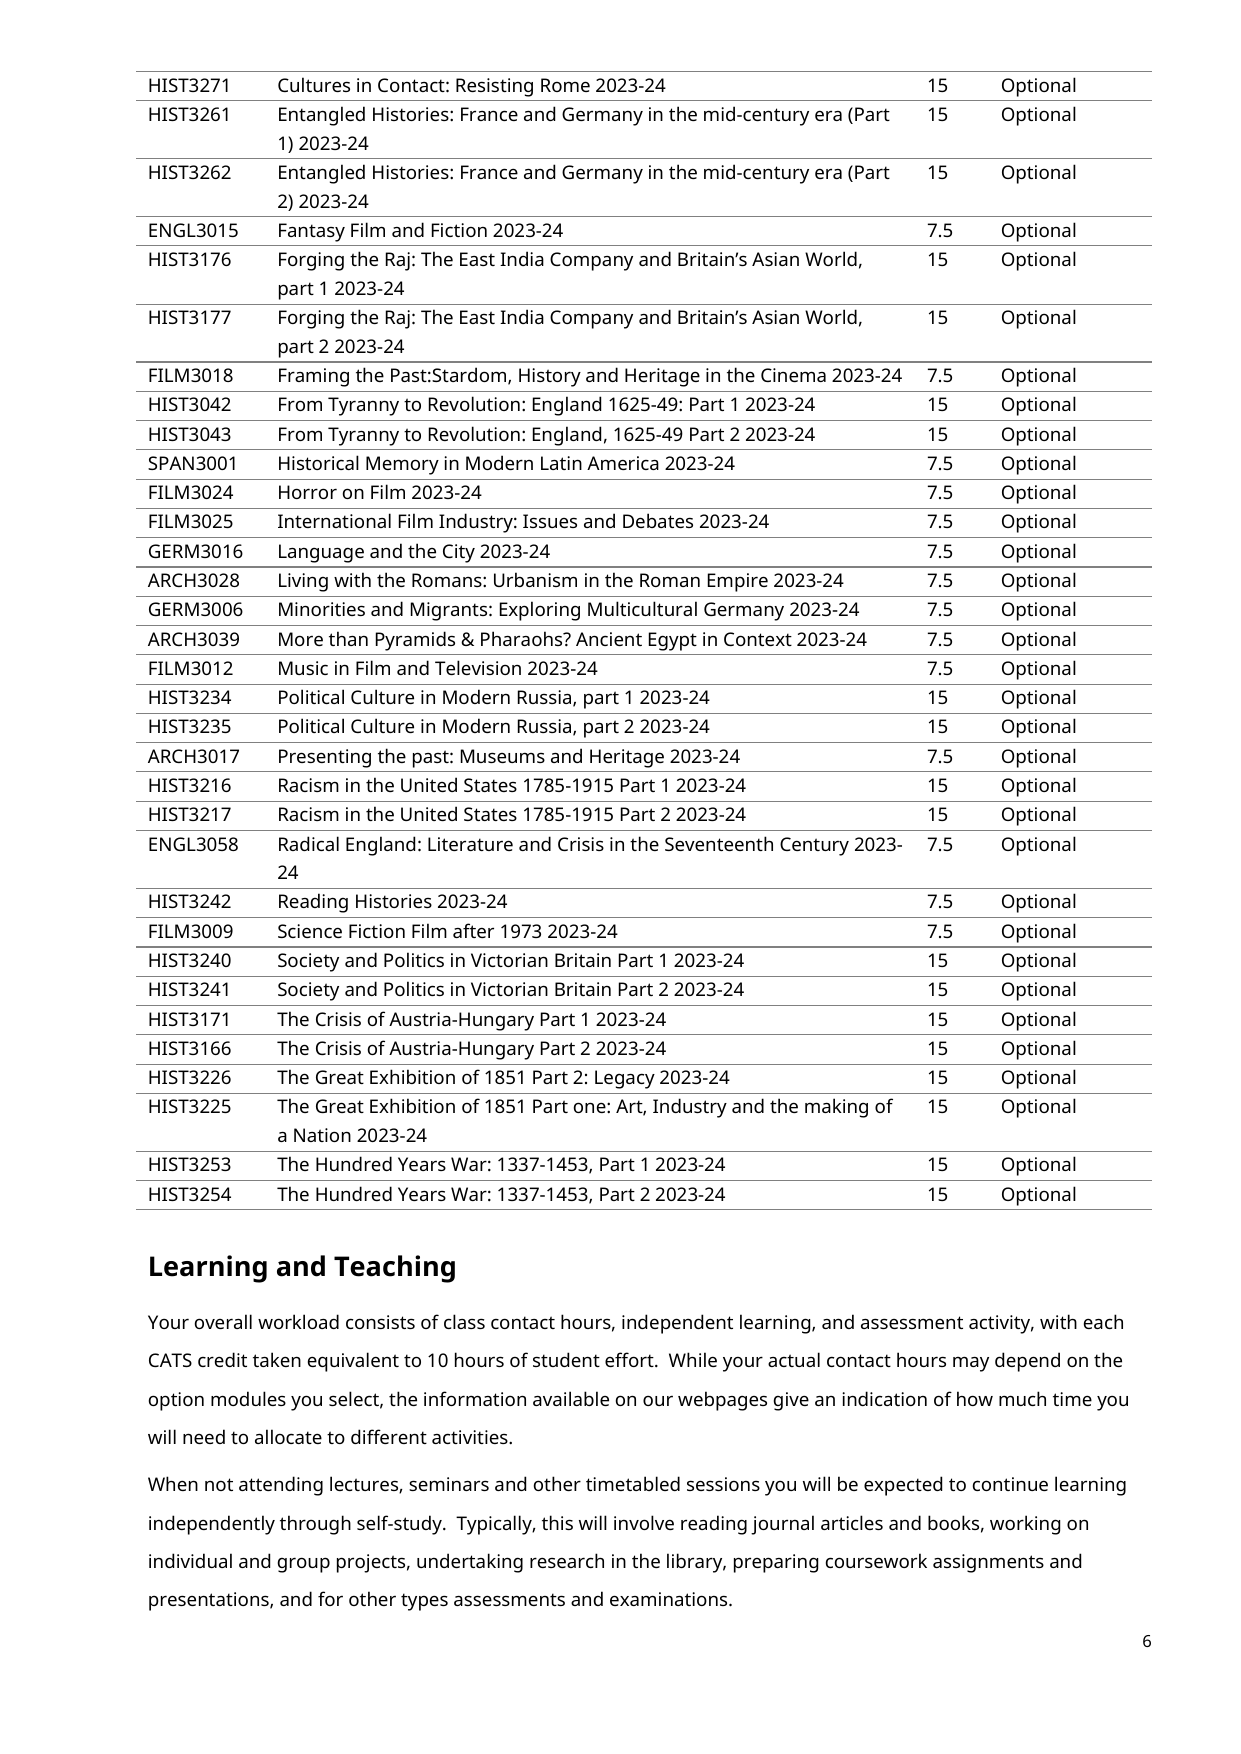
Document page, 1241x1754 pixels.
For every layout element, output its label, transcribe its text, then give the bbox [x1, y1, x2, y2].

table_cell HIST3166 [136, 1035, 266, 1063]
table_cell 15 [916, 802, 989, 830]
table_cell Optional [989, 772, 1152, 801]
table_cell 15 [916, 1006, 989, 1034]
table_cell 15 [916, 421, 989, 449]
table_cell 7.5 [916, 538, 989, 566]
table_cell Entangled Histories: France and Germany in the mid-century era (Part 2) 2023-24 [266, 159, 916, 216]
table_cell ARCH3039 [136, 626, 266, 654]
table_cell HIST3217 [136, 802, 266, 830]
table_cell Political Culture in Modern Russia, part 1 2023-24 [266, 685, 916, 713]
table_cell FILM3025 [136, 509, 266, 537]
table_cell ARCH3017 [136, 743, 266, 771]
table_cell 15 [916, 246, 989, 303]
table_cell Forging the Raj: The East India Company and Britain’s Asian World, part 2 2023-24 [266, 305, 916, 361]
table_cell The Crisis of Austria-Hungary Part 2 2023-24 [266, 1035, 916, 1063]
table_cell Optional [989, 889, 1152, 917]
table_cell Society and Politics in Victorian Britain Part 1 2023-24 [266, 948, 916, 976]
table_cell Optional [989, 655, 1152, 683]
table_cell Presenting the past: Museums and Heritage 2023-24 [266, 743, 916, 771]
table_cell Optional [989, 101, 1152, 158]
table_cell 7.5 [916, 363, 989, 391]
table_cell Society and Politics in Victorian Britain Part 2 2023-24 [266, 977, 916, 1005]
table_cell Optional [989, 597, 1152, 625]
table_cell The Great Exhibition of 1851 Part one: Art, Industry and the making of a Nation 2023-24 [266, 1094, 916, 1151]
table_cell Optional [989, 831, 1152, 888]
table_cell Optional [989, 538, 1152, 566]
table_cell Optional [989, 685, 1152, 713]
table_cell Optional [989, 480, 1152, 508]
table_cell Racism in the United States 1785-1915 Part 1 2023-24 [266, 772, 916, 801]
table_cell Optional [989, 802, 1152, 830]
table_cell HIST3042 [136, 392, 266, 420]
table_cell The Hundred Years War: 1337-1453, Part 1 2023-24 [266, 1152, 916, 1180]
table_cell 15 [916, 772, 989, 801]
table_cell ARCH3028 [136, 568, 266, 596]
table_cell Fantasy Film and Fiction 2023-24 [266, 217, 916, 245]
table_cell 15 [916, 159, 989, 216]
table_cell HIST3242 [136, 889, 266, 917]
table_cell Optional [989, 159, 1152, 216]
table_cell Cultures in Contact: Resisting Rome 2023-24 [266, 72, 916, 100]
table_cell Optional [989, 450, 1152, 478]
table_cell HIST3234 [136, 685, 266, 713]
table_cell Optional [989, 626, 1152, 654]
table_cell Political Culture in Modern Russia, part 2 2023-24 [266, 714, 916, 742]
table_cell 15 [916, 685, 989, 713]
table_cell 15 [916, 392, 989, 420]
table_cell 15 [916, 948, 989, 976]
table_cell Language and the City 2023-24 [266, 538, 916, 566]
table_cell Framing the Past:Stardom, History and Heritage in the Cinema 2023-24 [266, 363, 916, 391]
table_cell HIST3262 [136, 159, 266, 216]
table_cell 15 [916, 72, 989, 100]
table_cell Optional [989, 1094, 1152, 1151]
table_cell Minorities and Migrants: Exploring Multicultural Germany 2023-24 [266, 597, 916, 625]
table_cell HIST3176 [136, 246, 266, 303]
table_cell Optional [989, 743, 1152, 771]
table_cell Radical England: Literature and Crisis in the Seventeenth Century 2023-24 [266, 831, 916, 888]
table_cell 7.5 [916, 831, 989, 888]
table_cell 7.5 [916, 597, 989, 625]
table_cell 15 [916, 1181, 989, 1209]
table_cell International Film Industry: Issues and Debates 2023-24 [266, 509, 916, 537]
table_cell Music in Film and Television 2023-24 [266, 655, 916, 683]
table_cell ENGL3015 [136, 217, 266, 245]
table_cell 15 [916, 101, 989, 158]
table_cell From Tyranny to Revolution: England, 1625-49 Part 2 2023-24 [266, 421, 916, 449]
table_cell The Crisis of Austria-Hungary Part 1 2023-24 [266, 1006, 916, 1034]
table_cell 15 [916, 714, 989, 742]
table_cell Optional [989, 714, 1152, 742]
table_cell Reading Histories 2023-24 [266, 889, 916, 917]
table_cell 15 [916, 1152, 989, 1180]
table_cell 15 [916, 1094, 989, 1151]
table_cell 7.5 [916, 626, 989, 654]
table_cell Optional [989, 1035, 1152, 1063]
table_cell SPAN3001 [136, 450, 266, 478]
text Your overall workload consists of class contact hours, independent learning, and assessment activity, with each CATS credit taken equivalent to 10 hours of student effort. While your actual contact hours may depend on the option modules you select, the information available on our webpages give an indication of how much time you will need to allocate to different activities. [148, 1309, 1152, 1449]
table_cell From Tyranny to Revolution: England 1625-49: Part 1 2023-24 [266, 392, 916, 420]
table_cell Optional [989, 509, 1152, 537]
table_cell 15 [916, 305, 989, 361]
table_cell Optional [989, 217, 1152, 245]
table_cell HIST3225 [136, 1094, 266, 1151]
table_cell Optional [989, 1065, 1152, 1093]
table_cell Science Fiction Film after 1973 2023-24 [266, 918, 916, 946]
table_cell 7.5 [916, 889, 989, 917]
table_cell FILM3024 [136, 480, 266, 508]
table_cell HIST3171 [136, 1006, 266, 1034]
table_cell More than Pyramids & Pharaohs? Ancient Egypt in Context 2023-24 [266, 626, 916, 654]
table_cell 7.5 [916, 655, 989, 683]
table_cell GERM3016 [136, 538, 266, 566]
table_cell 7.5 [916, 743, 989, 771]
table_cell Optional [989, 977, 1152, 1005]
table_cell HIST3254 [136, 1181, 266, 1209]
table_cell HIST3261 [136, 101, 266, 158]
table_cell FILM3009 [136, 918, 266, 946]
table_cell FILM3012 [136, 655, 266, 683]
table_cell ENGL3058 [136, 831, 266, 888]
table_cell Forging the Raj: The East India Company and Britain’s Asian World, part 1 2023-24 [266, 246, 916, 303]
table_cell HIST3216 [136, 772, 266, 801]
table_cell Optional [989, 568, 1152, 596]
table_cell 7.5 [916, 217, 989, 245]
table_cell 7.5 [916, 509, 989, 537]
table_cell 15 [916, 1065, 989, 1093]
table_cell 7.5 [916, 480, 989, 508]
table_cell 15 [916, 977, 989, 1005]
table_cell HIST3241 [136, 977, 266, 1005]
table_cell Racism in the United States 1785-1915 Part 2 2023-24 [266, 802, 916, 830]
table_cell HIST3271 [136, 72, 266, 100]
table_cell Optional [989, 363, 1152, 391]
table_cell Optional [989, 1006, 1152, 1034]
table_cell 7.5 [916, 450, 989, 478]
table_cell Optional [989, 1152, 1152, 1180]
table_cell 7.5 [916, 568, 989, 596]
table_cell Living with the Romans: Urbanism in the Roman Empire 2023-24 [266, 568, 916, 596]
table_cell 15 [916, 1035, 989, 1063]
table_cell Optional [989, 246, 1152, 303]
table_cell Entangled Histories: France and Germany in the mid-century era (Part 1) 2023-24 [266, 101, 916, 158]
table_cell Optional [989, 421, 1152, 449]
table_cell The Hundred Years War: 1337-1453, Part 2 2023-24 [266, 1181, 916, 1209]
table_cell FILM3018 [136, 363, 266, 391]
table_cell HIST3177 [136, 305, 266, 361]
subtitle Learning and Teaching [148, 1248, 1152, 1285]
table_cell Horror on Film 2023-24 [266, 480, 916, 508]
table_cell Optional [989, 392, 1152, 420]
table_cell Optional [989, 948, 1152, 976]
table_cell HIST3240 [136, 948, 266, 976]
table_cell 7.5 [916, 918, 989, 946]
table_cell HIST3226 [136, 1065, 266, 1093]
table_cell HIST3235 [136, 714, 266, 742]
table_cell Optional [989, 1181, 1152, 1209]
table_cell Optional [989, 72, 1152, 100]
table_cell HIST3253 [136, 1152, 266, 1180]
table_cell Optional [989, 918, 1152, 946]
table_cell The Great Exhibition of 1851 Part 2: Legacy 2023-24 [266, 1065, 916, 1093]
table_cell HIST3043 [136, 421, 266, 449]
table_cell Historical Memory in Modern Latin America 2023-24 [266, 450, 916, 478]
table_cell Optional [989, 305, 1152, 361]
table_cell GERM3006 [136, 597, 266, 625]
text When not attending lectures, seminars and other timetabled sessions you will be expected to continue learning independently through self-study. Typically, this will involve reading journal articles and books, working on individual and group projects, undertaking research in the library, preparing coursework assignments and presentations, and for other types assessments and examinations. [148, 1472, 1152, 1612]
